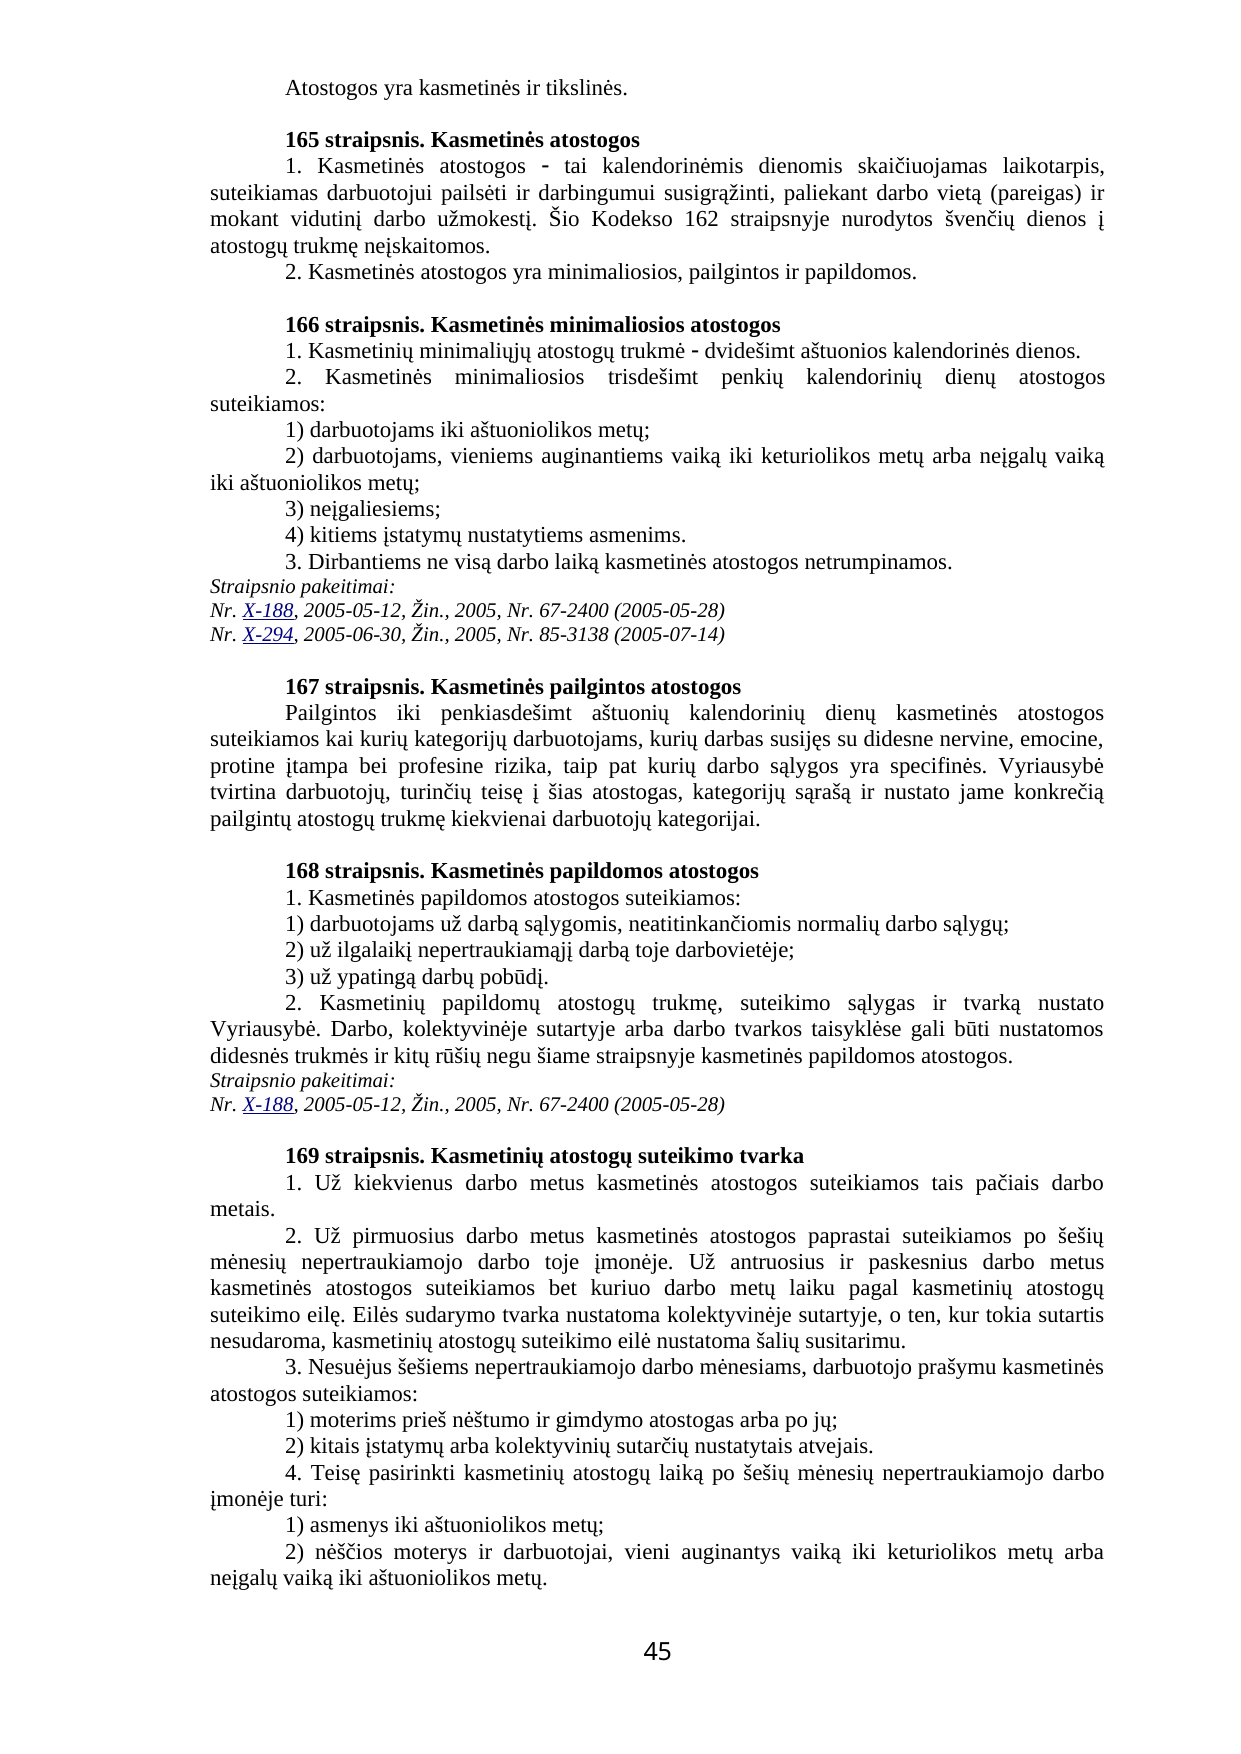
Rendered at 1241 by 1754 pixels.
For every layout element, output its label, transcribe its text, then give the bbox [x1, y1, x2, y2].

text 1. Kasmetinių minimaliųjų atostogų trukmė  dvidešimt aštuonios kalendorinės dienos. [210, 337, 1106, 363]
text 3. Dirbantiems ne visą darbo laiką kasmetinės atostogos netrumpinamos. [210, 548, 1106, 574]
text 2) už ilgalaikį nepertraukiamąjį darbą toje darbovietėje; [210, 936, 1106, 963]
text 1. Kasmetinės papildomos atostogos suteikiamos: [210, 884, 1106, 910]
text Nr. X-188, 2005-05-12, Žin., 2005, Nr. 67-2400 (2005-05-28) [210, 598, 1106, 622]
text 168 straipsnis. Kasmetinės papildomos atostogos [210, 857, 1106, 884]
text 3. Nesuėjus šešiems nepertraukiamojo darbo mėnesiams, darbuotojo prašymu kasmetinės atostogos suteikiamos: [210, 1353, 1106, 1406]
text 1) darbuotojams už darbą sąlygomis, neatitinkančiomis normalių darbo sąlygų; [210, 910, 1106, 936]
text 1. Kasmetinės atostogos  tai kalendorinėmis dienomis skaičiuojamas laikotarpis, suteikiamas darbuotojui pailsėti ir darbingumui susigrąžinti, paliekant darbo vietą (pareigas) ir mokant vidutinį darbo užmokestį. Šio Kodekso 162 straipsnyje nurodytos švenčių dienos į atostogų trukmę neįskaitomos. [210, 153, 1106, 258]
text 4) kitiems įstatymų nustatytiems asmenims. [210, 522, 1106, 548]
text 2. Kasmetinės minimaliosios trisdešimt penkių kalendorinių dienų atostogos suteikiamos: [210, 363, 1106, 416]
text 2) darbuotojams, vieniems auginantiems vaiką iki keturiolikos metų arba neįgalų vaiką iki aštuoniolikos metų; [210, 442, 1106, 495]
text 2) nėščios moterys ir darbuotojai, vieni auginantys vaiką iki keturiolikos metų arba neįgalų vaiką iki aštuoniolikos metų. [210, 1538, 1106, 1591]
text 2. Kasmetinių papildomų atostogų trukmę, suteikimo sąlygas ir tvarką nustato Vyriausybė. Darbo, kolektyvinėje sutartyje arba darbo tvarkos taisyklėse gali būti nustatomos didesnės trukmės ir kitų rūšių negu šiame straipsnyje kasmetinės papildomos atostogos. [210, 989, 1106, 1068]
text 1) asmenys iki aštuoniolikos metų; [210, 1512, 1106, 1538]
text 2. Kasmetinės atostogos yra minimaliosios, pailgintos ir papildomos. [210, 258, 1106, 284]
text 1) darbuotojams iki aštuoniolikos metų; [210, 416, 1106, 442]
text Nr. X-294, 2005-06-30, Žin., 2005, Nr. 85-3138 (2005-07-14) [210, 622, 1106, 646]
text Straipsnio pakeitimai: [210, 574, 1106, 598]
text Straipsnio pakeitimai: [210, 1068, 1106, 1092]
text 167 straipsnis. Kasmetinės pailgintos atostogos [210, 673, 1106, 699]
text 3) už ypatingą darbų pobūdį. [210, 963, 1106, 989]
text 2) kitais įstatymų arba kolektyvinių sutarčių nustatytais atvejais. [210, 1432, 1106, 1459]
text 165 straipsnis. Kasmetinės atostogos [210, 126, 1106, 153]
text Atostogos yra kasmetinės ir tikslinės. [210, 73, 1106, 100]
text Nr. X-188, 2005-05-12, Žin., 2005, Nr. 67-2400 (2005-05-28) [210, 1092, 1106, 1116]
text 1. Už kiekvienus darbo metus kasmetinės atostogos suteikiamos tais pačiais darbo metais. [210, 1169, 1106, 1222]
text 166 straipsnis. Kasmetinės minimaliosios atostogos [210, 311, 1106, 337]
text 2. Už pirmuosius darbo metus kasmetinės atostogos paprastai suteikiamos po šešių mėnesių nepertraukiamojo darbo toje įmonėje. Už antruosius ir paskesnius darbo metus kasmetinės atostogos suteikiamos bet kuriuo darbo metų laiku pagal kasmetinių atostogų suteikimo eilę. Eilės sudarymo tvarka nustatoma kolektyvinėje sutartyje, o ten, kur tokia sutartis nesudaroma, kasmetinių atostogų suteikimo eilė nustatoma šalių susitarimu. [210, 1222, 1106, 1353]
text 169 straipsnis. Kasmetinių atostogų suteikimo tvarka [210, 1143, 1106, 1169]
text 1) moterims prieš nėštumo ir gimdymo atostogas arba po jų; [210, 1406, 1106, 1432]
text 4. Teisę pasirinkti kasmetinių atostogų laiką po šešių mėnesių nepertraukiamojo darbo įmonėje turi: [210, 1459, 1106, 1512]
text 3) neįgaliesiems; [210, 495, 1106, 522]
text Pailgintos iki penkiasdešimt aštuonių kalendorinių dienų kasmetinės atostogos suteikiamos kai kurių kategorijų darbuotojams, kurių darbas susijęs su didesne nervine, emocine, protine įtampa bei profesine rizika, taip pat kurių darbo sąlygos yra specifinės. Vyriausybė tvirtina darbuotojų, turinčių teisę į šias atostogas, kategorijų sąrašą ir nustato jame konkrečią pailgintų atostogų trukmę kiekvienai darbuotojų kategorijai. [210, 699, 1106, 831]
